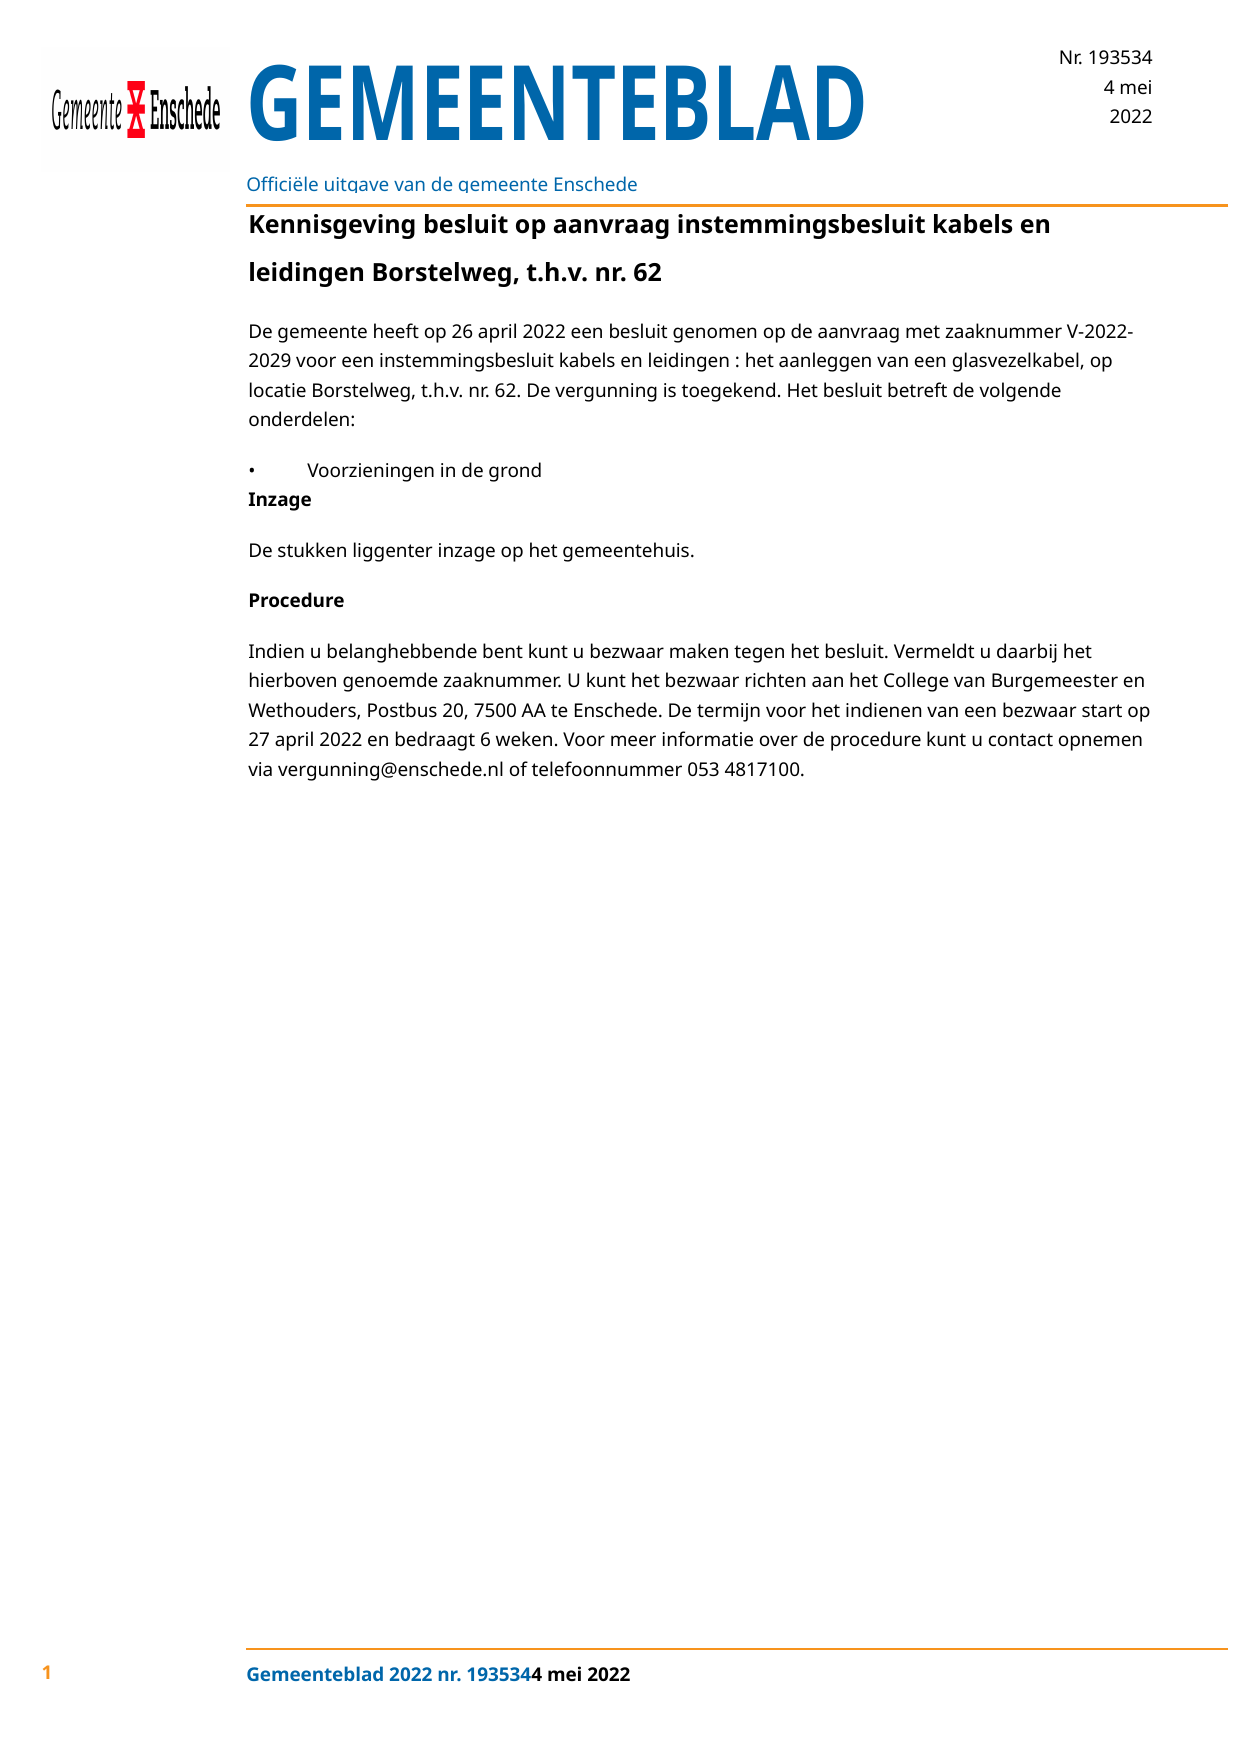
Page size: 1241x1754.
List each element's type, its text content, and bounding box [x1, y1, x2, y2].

picture [41, 47, 231, 172]
text Procedure [248, 587, 1152, 613]
text De gemeente heeft op 26 april 2022 een besluit genomen op de aanvraag met zaaknummer V-2022-2029 voor een instemmingsbesluit kabels en leidingen : het aanleggen van een glasvezelkabel, op locatie Borstelweg, t.h.v. nr. 62. De vergunning is toegekend. Het besluit betreft de volgende onderdelen: [248, 318, 1152, 432]
text Indien u belanghebbende bent kunt u bezwaar maken tegen het besluit. Vermeldt u daarbij het hierboven genoemde zaaknummer. U kunt het bezwaar richten aan het College van Burgemees­ter en Wethouders, Postbus 20, 7500 AA te Enschede. De termijn voor het indienen van een bezwaar start op 27 april 2022 en bedraagt 6 weken. Voor meer informatie over de procedure kunt u contact opnemen via vergunning@enschede.nl of telefoonnummer 053 4817100. [248, 638, 1152, 782]
list Voorzieningen in de grond [248, 457, 1152, 483]
text De stukken liggenter inzage op het gemeentehuis. [248, 537, 1152, 563]
text Kennisgeving besluit op aanvraag instemmingsbesluit kabels en leidingen Borstelweg, t.h.v. nr. 62 [248, 207, 1152, 288]
text Inzage [248, 487, 1152, 512]
